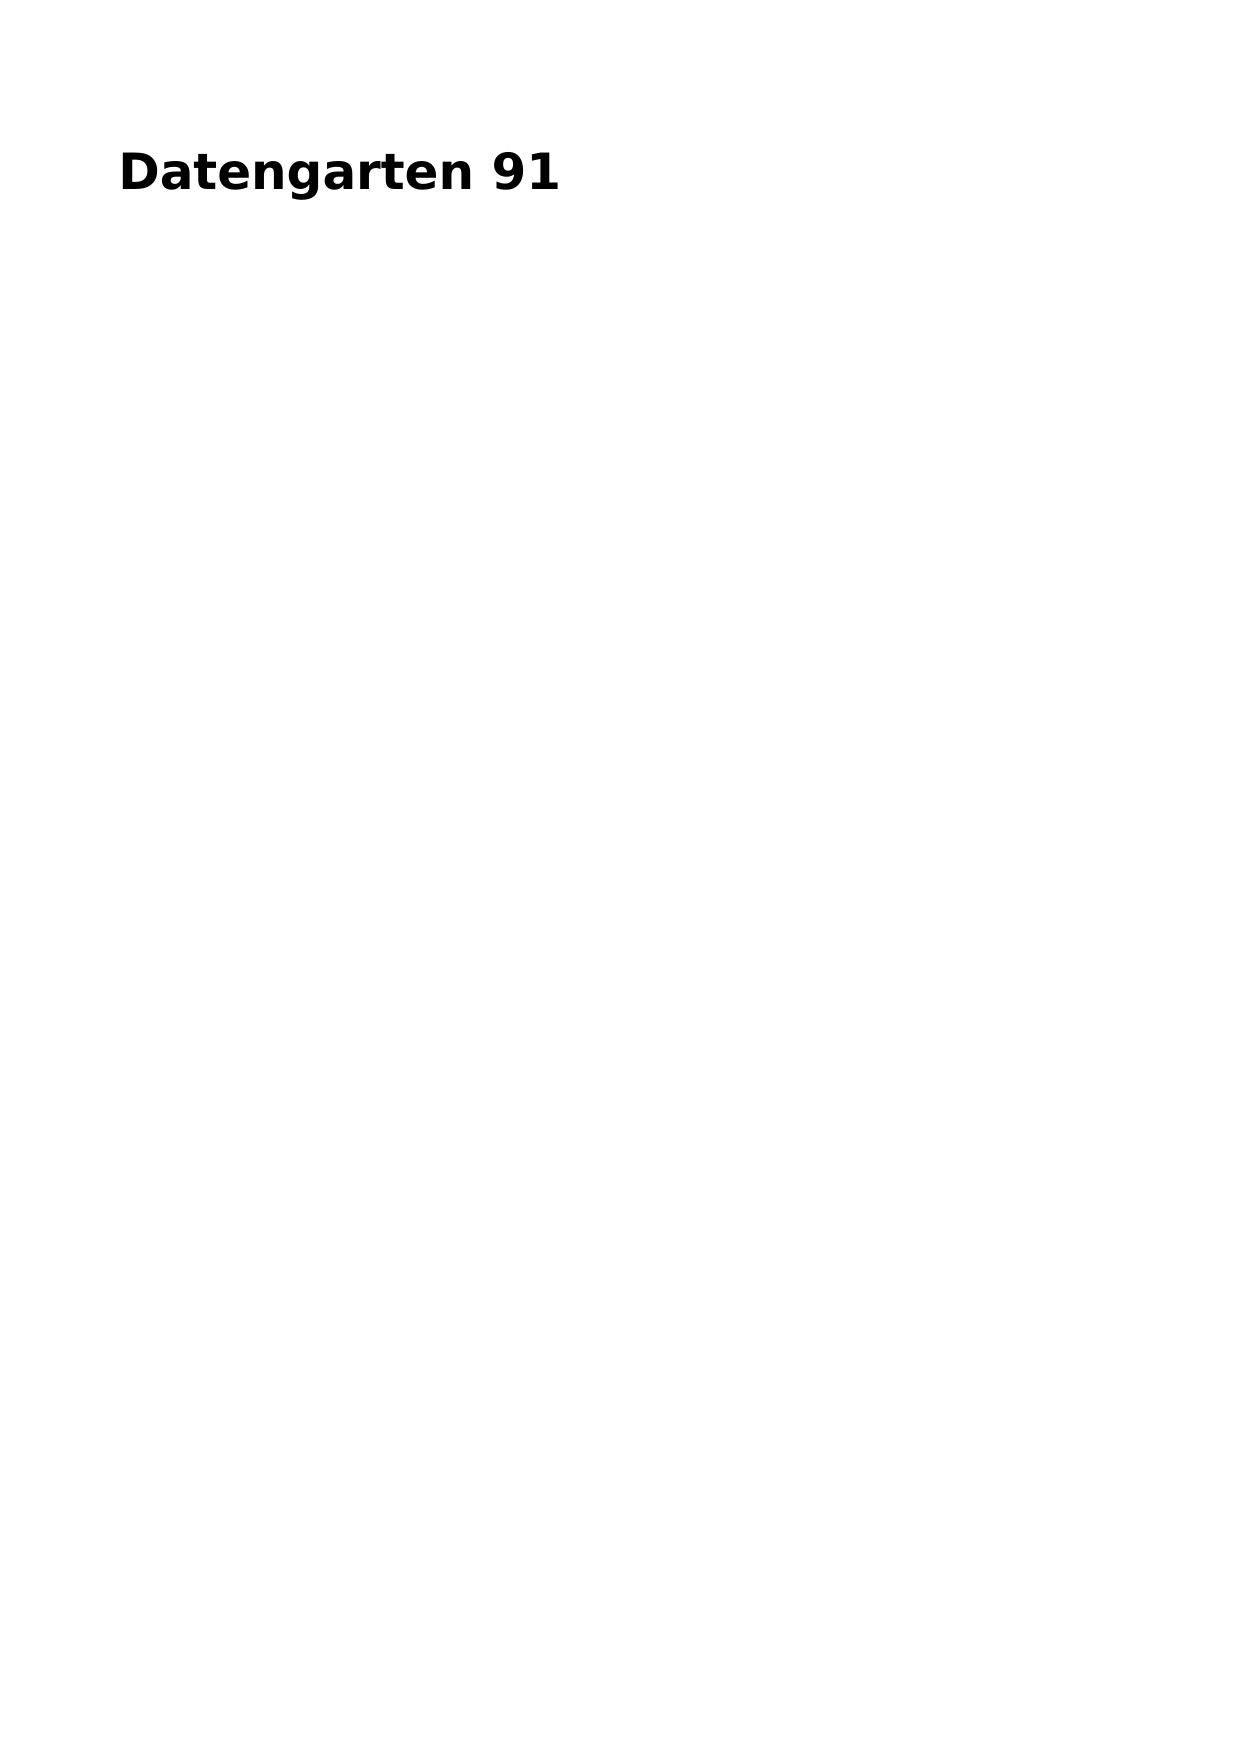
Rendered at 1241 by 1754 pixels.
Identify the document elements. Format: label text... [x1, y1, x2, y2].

subtitle Datengarten 91 [118, 143, 1122, 201]
